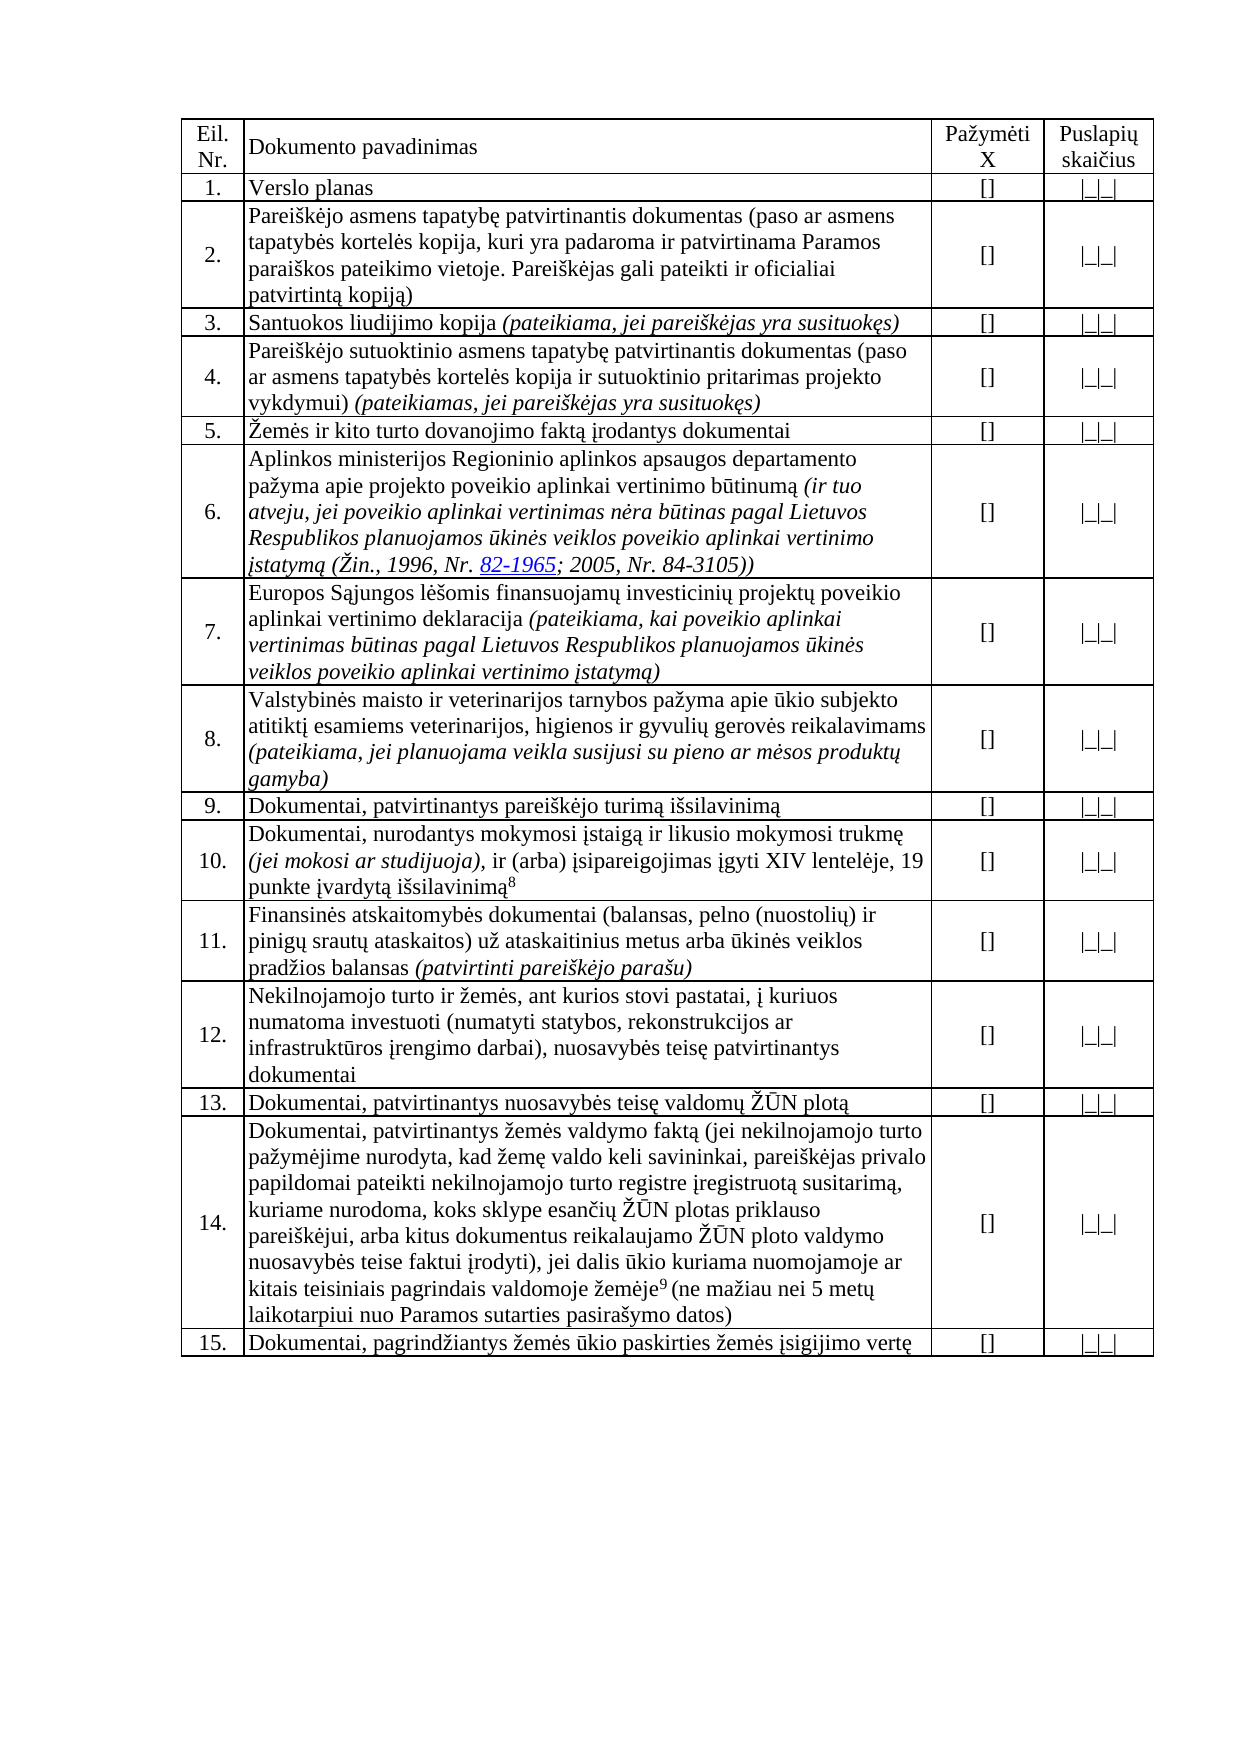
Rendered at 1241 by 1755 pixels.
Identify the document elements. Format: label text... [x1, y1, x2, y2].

table_cell Valstybinės maisto ir veterinarijos tarnybos pažyma apie ūkio subjekto atitiktį esamiems veterinarijos, higienos ir gyvulių gerovės reikalavimams (pateikiama, jei planuojama veikla susijusi su pieno ar mėsos produktų gamyba) [245, 686, 931, 791]
table_cell Dokumentai, nurodantys mokymosi įstaigą ir likusio mokymosi trukmę (jei mokosi ar studijuoja), ir (arba) įsipareigojimas įgyti XIV lentelėje, 19 punkte įvardytą išsilavinimą8 [245, 821, 931, 899]
table_cell 4. [182, 337, 243, 416]
table_cell [][] [932, 309, 1043, 335]
table_cell 7. [182, 579, 243, 684]
table_cell |_|_| [1045, 982, 1153, 1087]
table_cell [][] [932, 982, 1043, 1087]
table_cell Europos Sąjungos lėšomis finansuojamų investicinių projektų poveikio aplinkai vertinimo deklaracija (pateikiama, kai poveikio aplinkai vertinimas būtinas pagal Lietuvos Respublikos planuojamos ūkinės veiklos poveikio aplinkai vertinimo įstatymą) [245, 579, 931, 684]
table_cell 13. [182, 1089, 243, 1115]
table_cell 5. [182, 417, 243, 444]
table_cell 3. [182, 309, 243, 335]
table_cell |_|_| [1045, 1117, 1153, 1327]
table_cell [][] [932, 1329, 1043, 1355]
table_cell 15. [182, 1329, 243, 1355]
table_cell Nekilnojamojo turto ir žemės, ant kurios stovi pastatai, į kuriuos numatoma investuoti (numatyti statybos, rekonstrukcijos ar infrastruktūros įrengimo darbai), nuosavybės teisę patvirtinantys dokumentai [245, 982, 931, 1087]
table_cell Dokumentai, pagrindžiantys žemės ūkio paskirties žemės įsigijimo vertę [245, 1329, 931, 1355]
table_cell [][] [932, 337, 1043, 416]
table_cell Finansinės atskaitomybės dokumentai (balansas, pelno (nuostolių) ir pinigų srautų ataskaitos) už ataskaitinius metus arba ūkinės veiklos pradžios balansas (patvirtinti pareiškėjo parašu) [245, 901, 931, 980]
table_cell |_|_| [1045, 579, 1153, 684]
table_header Puslapių skaičius [1045, 120, 1153, 172]
table_header Eil. Nr. [182, 120, 243, 172]
table_cell 12. [182, 982, 243, 1087]
table_cell Dokumentai, patvirtinantys nuosavybės teisę valdomų ŽŪN plotą [245, 1089, 931, 1115]
table_cell [][] [932, 1089, 1043, 1115]
table_cell [][] [932, 901, 1043, 980]
table_cell Žemės ir kito turto dovanojimo faktą įrodantys dokumentai [245, 417, 931, 444]
table_header Pažymėti X [932, 120, 1043, 172]
table_cell Aplinkos ministerijos Regioninio aplinkos apsaugos departamento pažyma apie projekto poveikio aplinkai vertinimo būtinumą (ir tuo atveju, jei poveikio aplinkai vertinimas nėra būtinas pagal Lietuvos Respublikos planuojamos ūkinės veiklos poveikio aplinkai vertinimo įstatymą (Žin., 1996, Nr. 82-1965; 2005, Nr. 84-3105)) [245, 445, 931, 577]
table_cell |_|_| [1045, 337, 1153, 416]
table_cell [][] [932, 174, 1043, 200]
table_cell 6. [182, 445, 243, 577]
table_cell |_|_| [1045, 202, 1153, 307]
table_cell 8. [182, 686, 243, 791]
table_cell [][] [932, 686, 1043, 791]
table_cell 2. [182, 202, 243, 307]
table_cell Verslo planas [245, 174, 931, 200]
table_cell |_|_| [1045, 821, 1153, 899]
table_cell [][] [932, 445, 1043, 577]
table_cell Pareiškėjo sutuoktinio asmens tapatybę patvirtinantis dokumentas (paso ar asmens tapatybės kortelės kopija ir sutuoktinio pritarimas projekto vykdymui) (pateikiamas, jei pareiškėjas yra susituokęs) [245, 337, 931, 416]
table_cell [][] [932, 1117, 1043, 1327]
table_cell |_|_| [1045, 174, 1153, 200]
table_cell |_|_| [1045, 1329, 1153, 1355]
table_cell |_|_| [1045, 309, 1153, 335]
table_cell |_|_| [1045, 417, 1153, 444]
table_cell Santuokos liudijimo kopija (pateikiama, jei pareiškėjas yra susituokęs) [245, 309, 931, 335]
table_cell 10. [182, 821, 243, 899]
table_cell [][] [932, 202, 1043, 307]
table_cell 14. [182, 1117, 243, 1327]
table_cell 11. [182, 901, 243, 980]
table_cell |_|_| [1045, 686, 1153, 791]
table_header Dokumento pavadinimas [245, 120, 931, 172]
table_cell |_|_| [1045, 1089, 1153, 1115]
table_cell Dokumentai, patvirtinantys pareiškėjo turimą išsilavinimą [245, 793, 931, 819]
table_cell 9. [182, 793, 243, 819]
table_cell Dokumentai, patvirtinantys žemės valdymo faktą (jei nekilnojamojo turto pažymėjime nurodyta, kad žemę valdo keli savininkai, pareiškėjas privalo papildomai pateikti nekilnojamojo turto registre įregistruotą susitarimą, kuriame nurodoma, koks sklype esančių ŽŪN plotas priklauso pareiškėjui, arba kitus dokumentus reikalaujamo ŽŪN ploto valdymo nuosavybės teise faktui įrodyti), jei dalis ūkio kuriama nuomojamoje ar kitais teisiniais pagrindais valdomoje žemėje9 (ne mažiau nei 5 metų laikotarpiui nuo Paramos sutarties pasirašymo datos) [245, 1117, 931, 1327]
table_cell |_|_| [1045, 901, 1153, 980]
table_cell [][] [932, 417, 1043, 444]
table_cell [][] [932, 793, 1043, 819]
table_cell |_|_| [1045, 793, 1153, 819]
table_cell Pareiškėjo asmens tapatybę patvirtinantis dokumentas (paso ar asmens tapatybės kortelės kopija, kuri yra padaroma ir patvirtinama Paramos paraiškos pateikimo vietoje. Pareiškėjas gali pateikti ir oficialiai patvirtintą kopiją) [245, 202, 931, 307]
table_cell [][] [932, 579, 1043, 684]
table_cell [][] [932, 821, 1043, 899]
table_cell |_|_| [1045, 445, 1153, 577]
table_cell 1. [182, 174, 243, 200]
